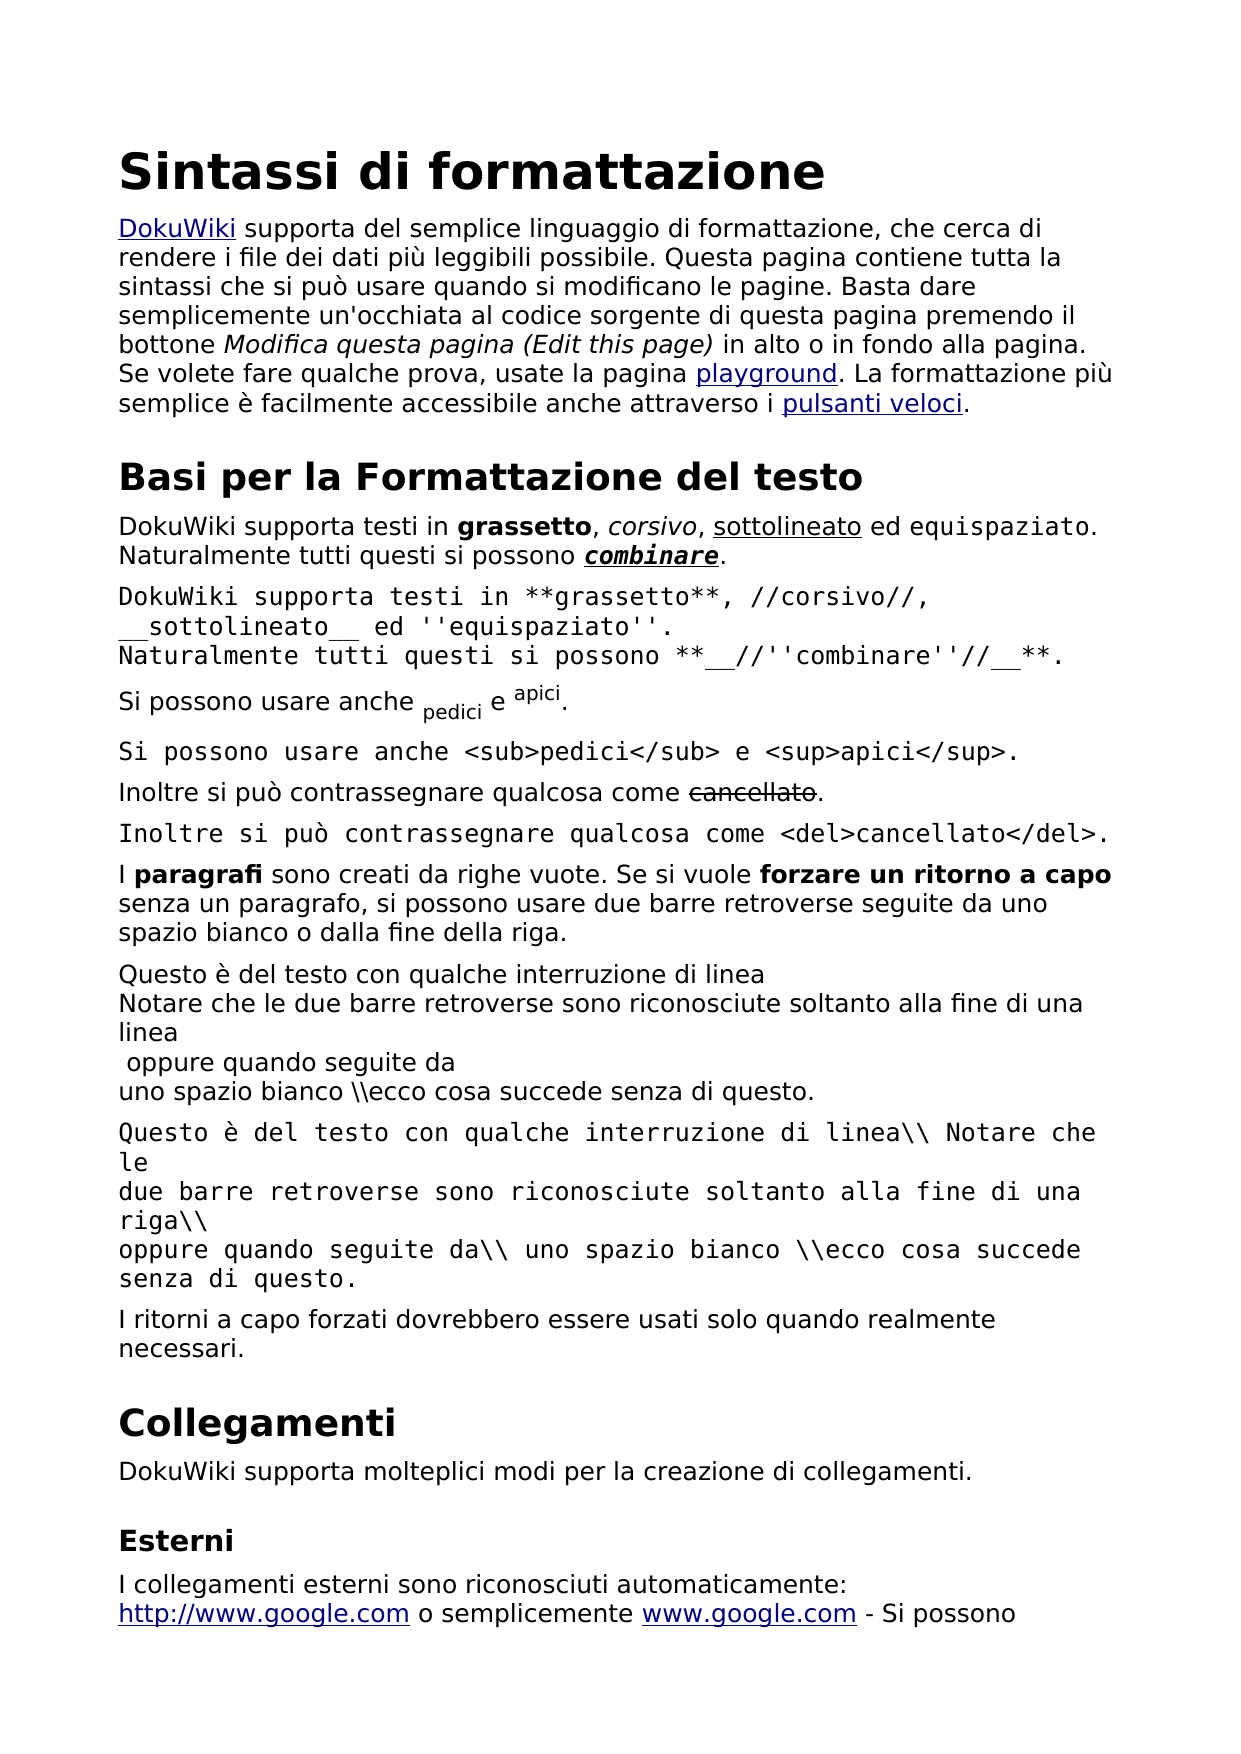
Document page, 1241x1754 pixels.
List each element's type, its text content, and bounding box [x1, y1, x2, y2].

text Inoltre si può contrassegnare qualcosa come cancellato. [118, 778, 1122, 807]
text I ritorni a capo forzati dovrebbero essere usati solo quando realmente necessari. [118, 1305, 1122, 1364]
subtitle Sintassi di formattazione [118, 143, 1122, 201]
subtitle Collegamenti [118, 1401, 1122, 1445]
text DokuWiki supporta del semplice linguaggio di formattazione, che cerca di rendere i file dei dati più leggibili possibile. Questa pagina contiene tutta la sintassi che si può usare quando si modificano le pagine. Basta dare semplicemente un'occhiata al codice sorgente di questa pagina premendo il bottone Modifica questa pagina (Edit this page) in alto o in fondo alla pagina. Se volete fare qualche prova, usate la pagina playground. La formattazione più semplice è facilmente accessibile anche attraverso i pulsanti veloci. [118, 214, 1122, 418]
text I collegamenti esterni sono riconosciuti automaticamente: http://www.google.com o semplicemente www.google.com - Si possono [118, 1571, 1122, 1629]
subtitle Esterni [118, 1524, 1122, 1558]
text DokuWiki supporta testi in **grassetto**, //corsivo//, __sottolineato__ ed ''equispaziato''. Naturalmente tutti questi si possono **__//''combinare''//__**. [118, 582, 1122, 670]
text DokuWiki supporta testi in grassetto, corsivo, sottolineato ed equispaziato. Naturalmente tutti questi si possono combinare. [118, 512, 1122, 570]
text Questo è del testo con qualche interruzione di linea Notare che le due barre retroverse sono riconosciute soltanto alla fine di una linea oppure quando seguite da uno spazio bianco \\ecco cosa succede senza di questo. [118, 960, 1122, 1106]
text I paragrafi sono creati da righe vuote. Se si vuole forzare un ritorno a capo senza un paragrafo, si possono usare due barre retroverse seguite da uno spazio bianco o dalla fine della riga. [118, 860, 1122, 948]
subtitle Basi per la Formattazione del testo [118, 456, 1122, 499]
text Si possono usare anche pedici e apici. [118, 682, 1122, 724]
text Si possono usare anche <sub>pedici</sub> e <sup>apici</sup>. [118, 737, 1122, 766]
text DokuWiki supporta molteplici modi per la creazione di collegamenti. [118, 1457, 1122, 1487]
text Questo è del testo con qualche interruzione di linea\\ Notare che le due barre retroverse sono riconosciute soltanto alla fine di una riga\\ oppure quando seguite da\\ uno spazio bianco \\ecco cosa succede senza di questo. [118, 1119, 1122, 1294]
text Inoltre si può contrassegnare qualcosa come <del>cancellato</del>. [118, 819, 1122, 848]
